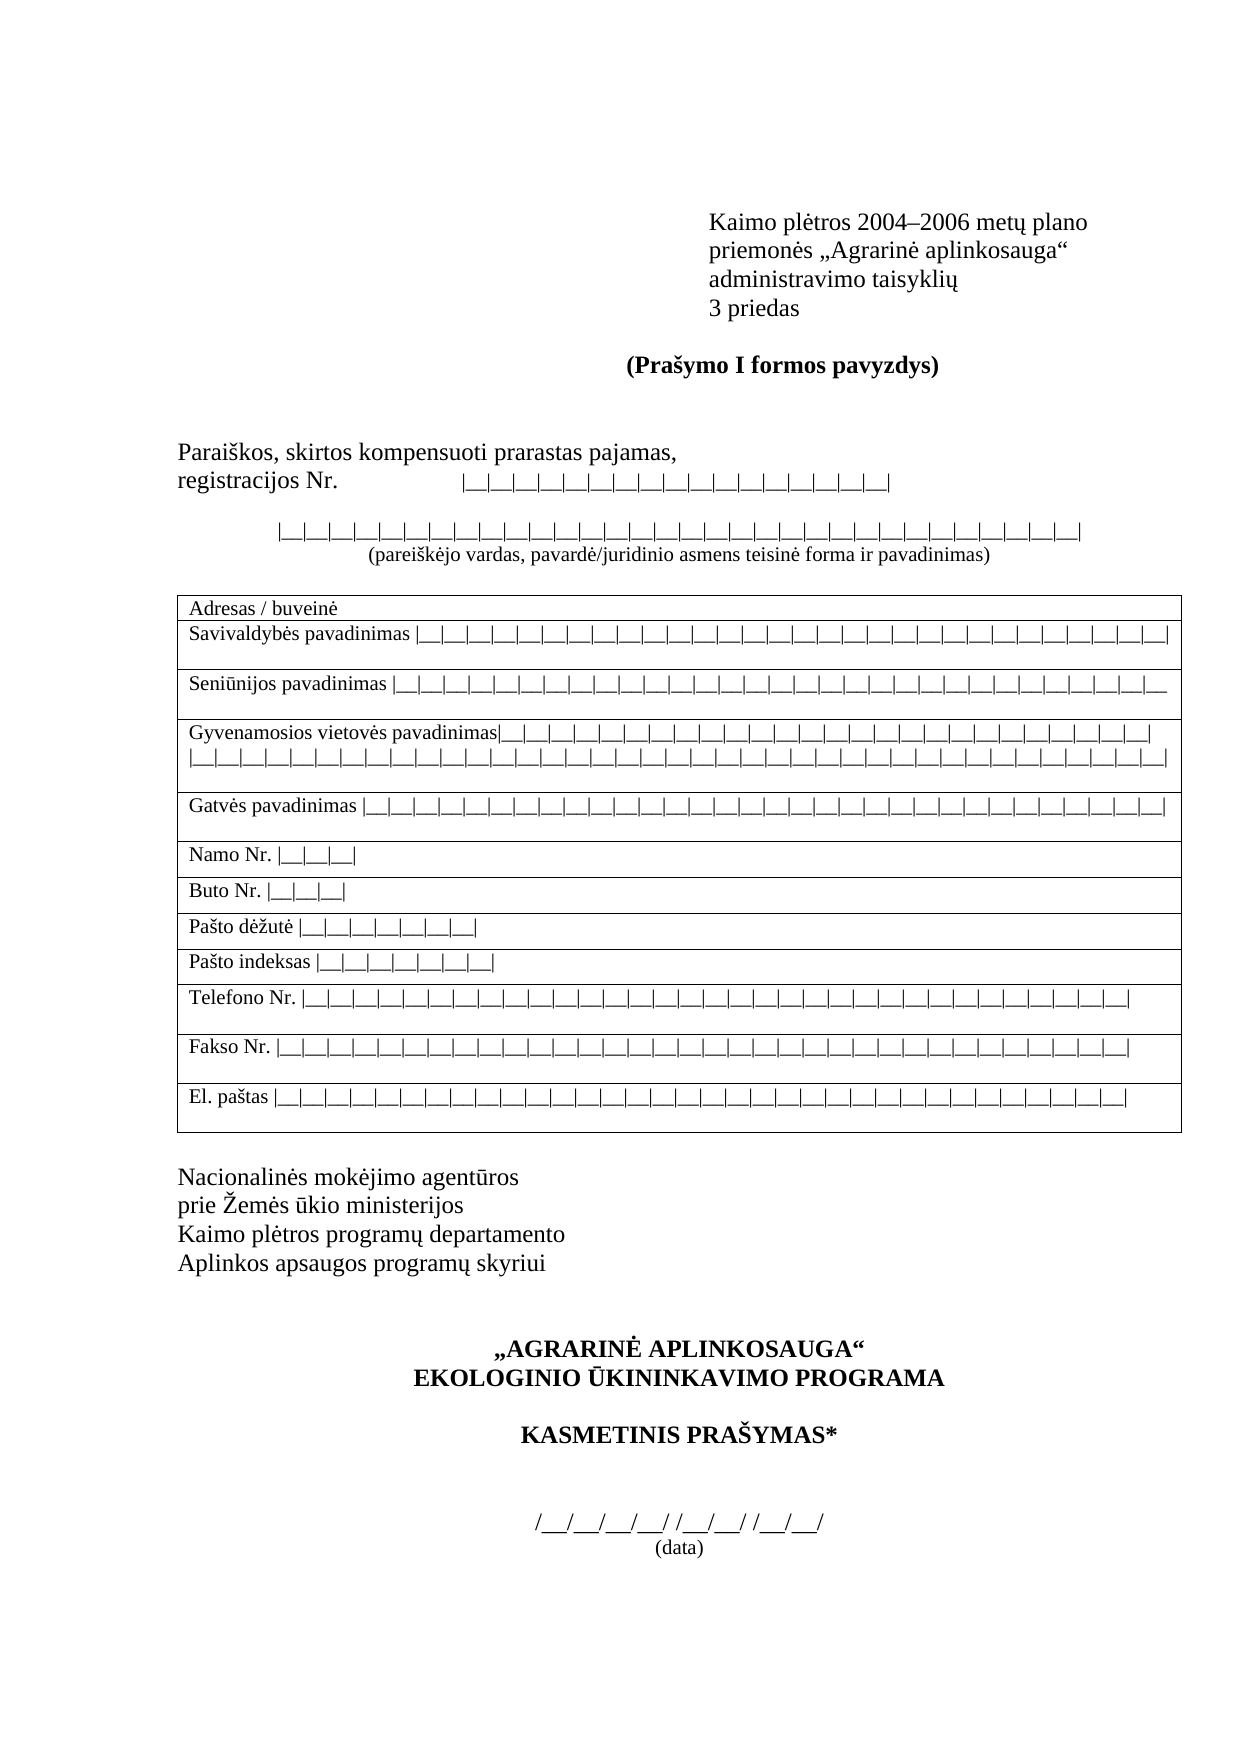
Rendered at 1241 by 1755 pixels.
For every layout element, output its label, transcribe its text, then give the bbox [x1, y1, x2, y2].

text Paraiškos, skirtos kompensuoti prarastas pajamas, [177, 437, 1181, 465]
table_cell Namo Nr. |__|__|__| [178, 842, 1181, 877]
text Kaimo plėtros programų departamento [177, 1219, 1181, 1248]
table_cell El. paštas |__|__|__|__|__|__|__|__|__|__|__|__|__|__|__|__|__|__|__|__|__|__|__|__|__|__|__|__|__|__|__|__|__|__| [178, 1084, 1181, 1132]
text (data) [177, 1535, 1181, 1559]
table_cell Pašto indeksas |__|__|__|__|__|__|__| [178, 950, 1181, 984]
table_cell Gatvės pavadinimas |__|__|__|__|__|__|__|__|__|__|__|__|__|__|__|__|__|__|__|__|__|__|__|__|__|__|__|__|__|__|__|__| [178, 793, 1181, 841]
text Kaimo plėtros 2004–2006 metų plano [177, 207, 1181, 235]
text |__|__|__|__|__|__|__|__|__|__|__|__|__|__|__|__|__|__|__|__|__|__|__|__|__|__|__|__|__|__|__|__| [177, 518, 1181, 542]
table_header Adresas / buveinė [178, 596, 1181, 620]
text (pareiškėjo vardas, pavardė/juridinio asmens teisinė forma ir pavadinimas) [177, 542, 1181, 566]
text „AGRARINĖ APLINKOSAUGA“ [177, 1334, 1181, 1363]
text administravimo taisyklių [177, 264, 1181, 293]
table_cell Fakso Nr. |__|__|__|__|__|__|__|__|__|__|__|__|__|__|__|__|__|__|__|__|__|__|__|__|__|__|__|__|__|__|__|__|__|__| [178, 1035, 1181, 1083]
text 3 priedas [177, 293, 1181, 322]
table_cell Gyvenamosios vietovės pavadinimas|__|__|__|__|__|__|__|__|__|__|__|__|__|__|__|__|__|__|__|__|__|__|__|__|__|__| |__|__|__|__|__|__|__|__|__|__|__|__|__|__|__|__|__|__|__|__|__|__|__|__|__|__|__|__|__|__|__|__|__|__|__|__|__|__|__| [178, 720, 1181, 792]
text Aplinkos apsaugos programų skyriui [177, 1248, 1181, 1277]
table_cell Telefono Nr. |__|__|__|__|__|__|__|__|__|__|__|__|__|__|__|__|__|__|__|__|__|__|__|__|__|__|__|__|__|__|__|__|__| [178, 985, 1181, 1033]
table_cell Buto Nr. |__|__|__| [178, 878, 1181, 913]
text registracijos Nr. |__|__|__|__|__|__|__|__|__|__|__|__|__|__|__|__|__| [177, 465, 1181, 494]
text prie Žemės ūkio ministerijos [177, 1190, 1181, 1219]
table_cell Savivaldybės pavadinimas |__|__|__|__|__|__|__|__|__|__|__|__|__|__|__|__|__|__|__|__|__|__|__|__|__|__|__|__|__|__| [178, 621, 1181, 669]
table_cell Seniūnijos pavadinimas |__|__|__|__|__|__|__|__|__|__|__|__|__|__|__|__|__|__|__|__|__|__|__|__|__|__|__|__|__|__|__ [178, 670, 1181, 718]
text (Prašymo I formos pavyzdys) [552, 350, 1181, 379]
text KASMETINIS PRAŠYMAS* [177, 1420, 1181, 1449]
text EKOLOGINIO ŪKININKAVIMO PROGRAMA [177, 1363, 1181, 1392]
table_cell Pašto dėžutė |__|__|__|__|__|__|__| [178, 914, 1181, 948]
text Nacionalinės mokėjimo agentūros [177, 1162, 1181, 1190]
text /__/__/__/__/ /__/__/ /__/__/ [177, 1507, 1181, 1535]
text priemonės „Agrarinė aplinkosauga“ [177, 235, 1181, 264]
